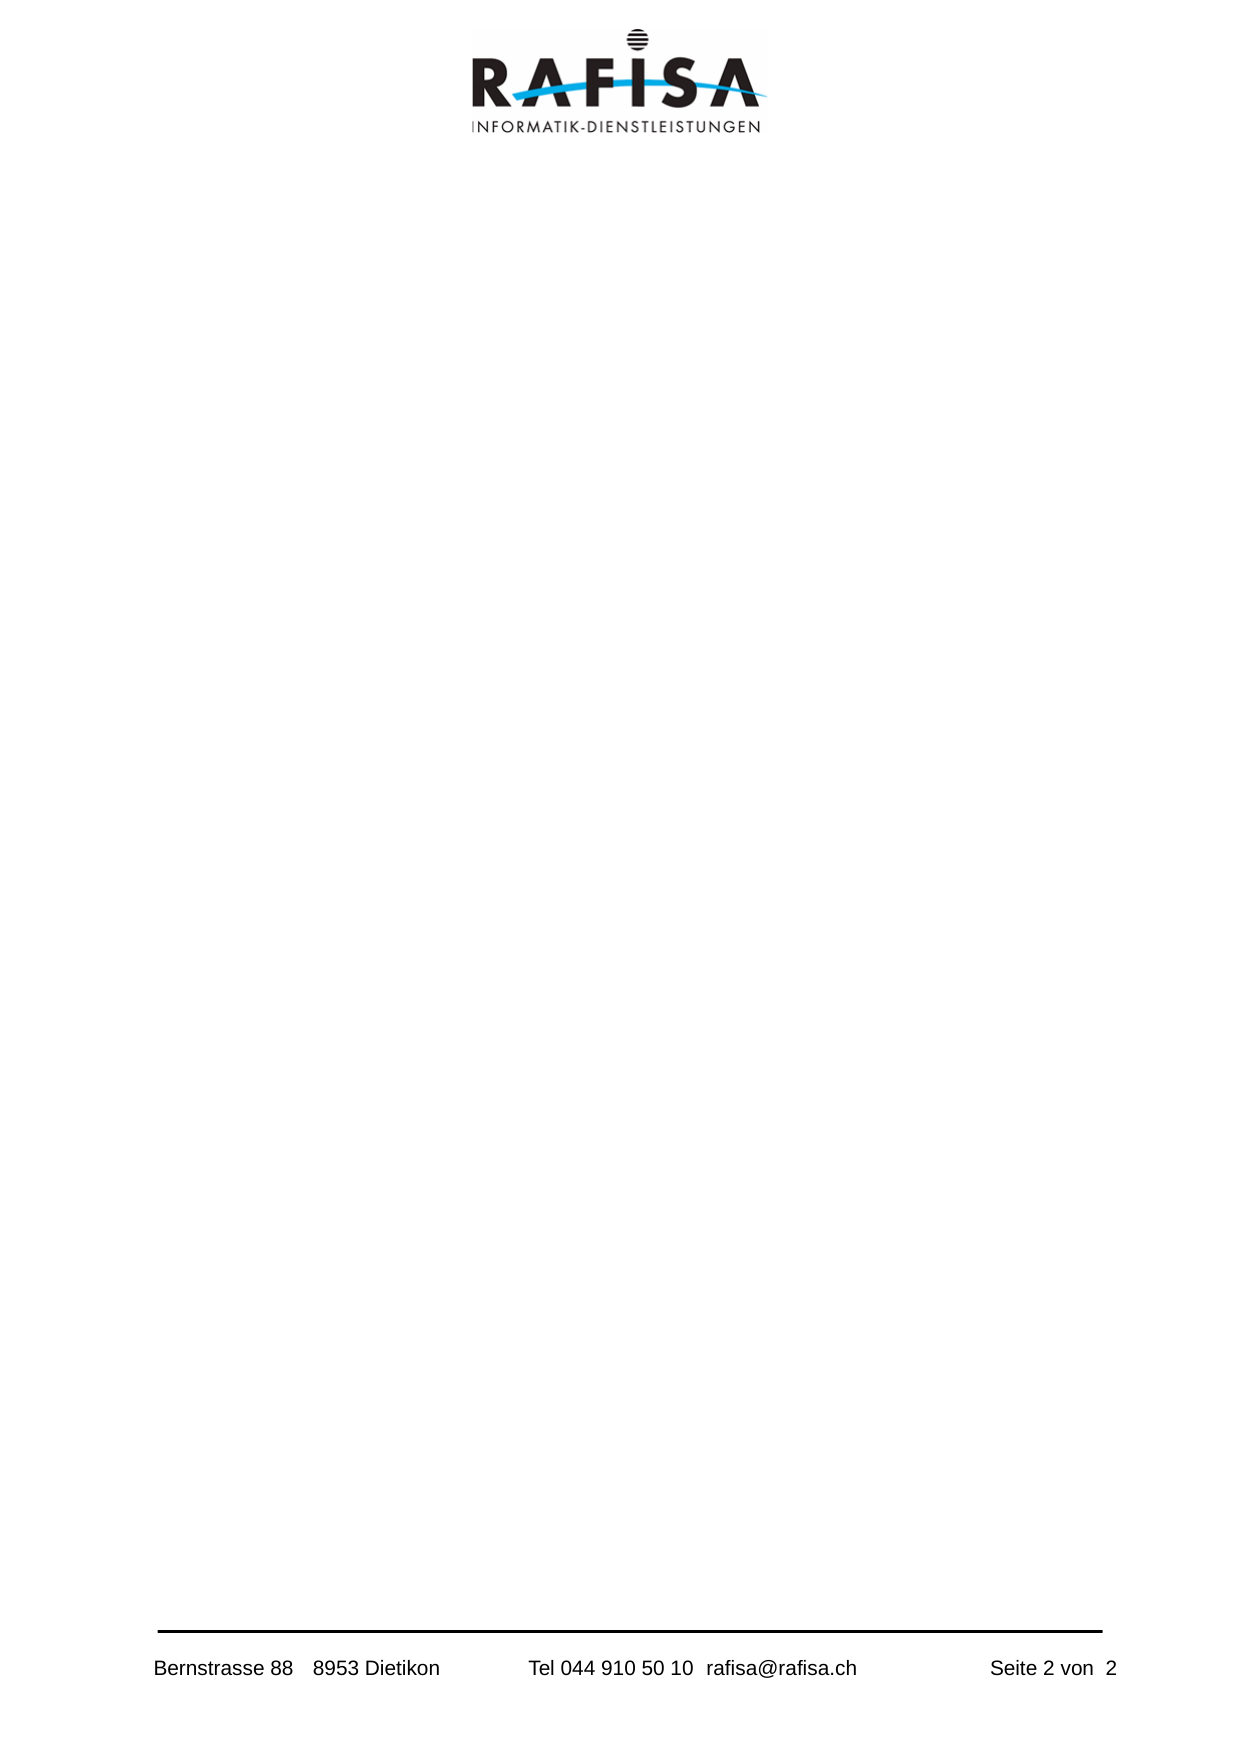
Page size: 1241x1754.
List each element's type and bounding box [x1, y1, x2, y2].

picture [472, 29, 768, 133]
